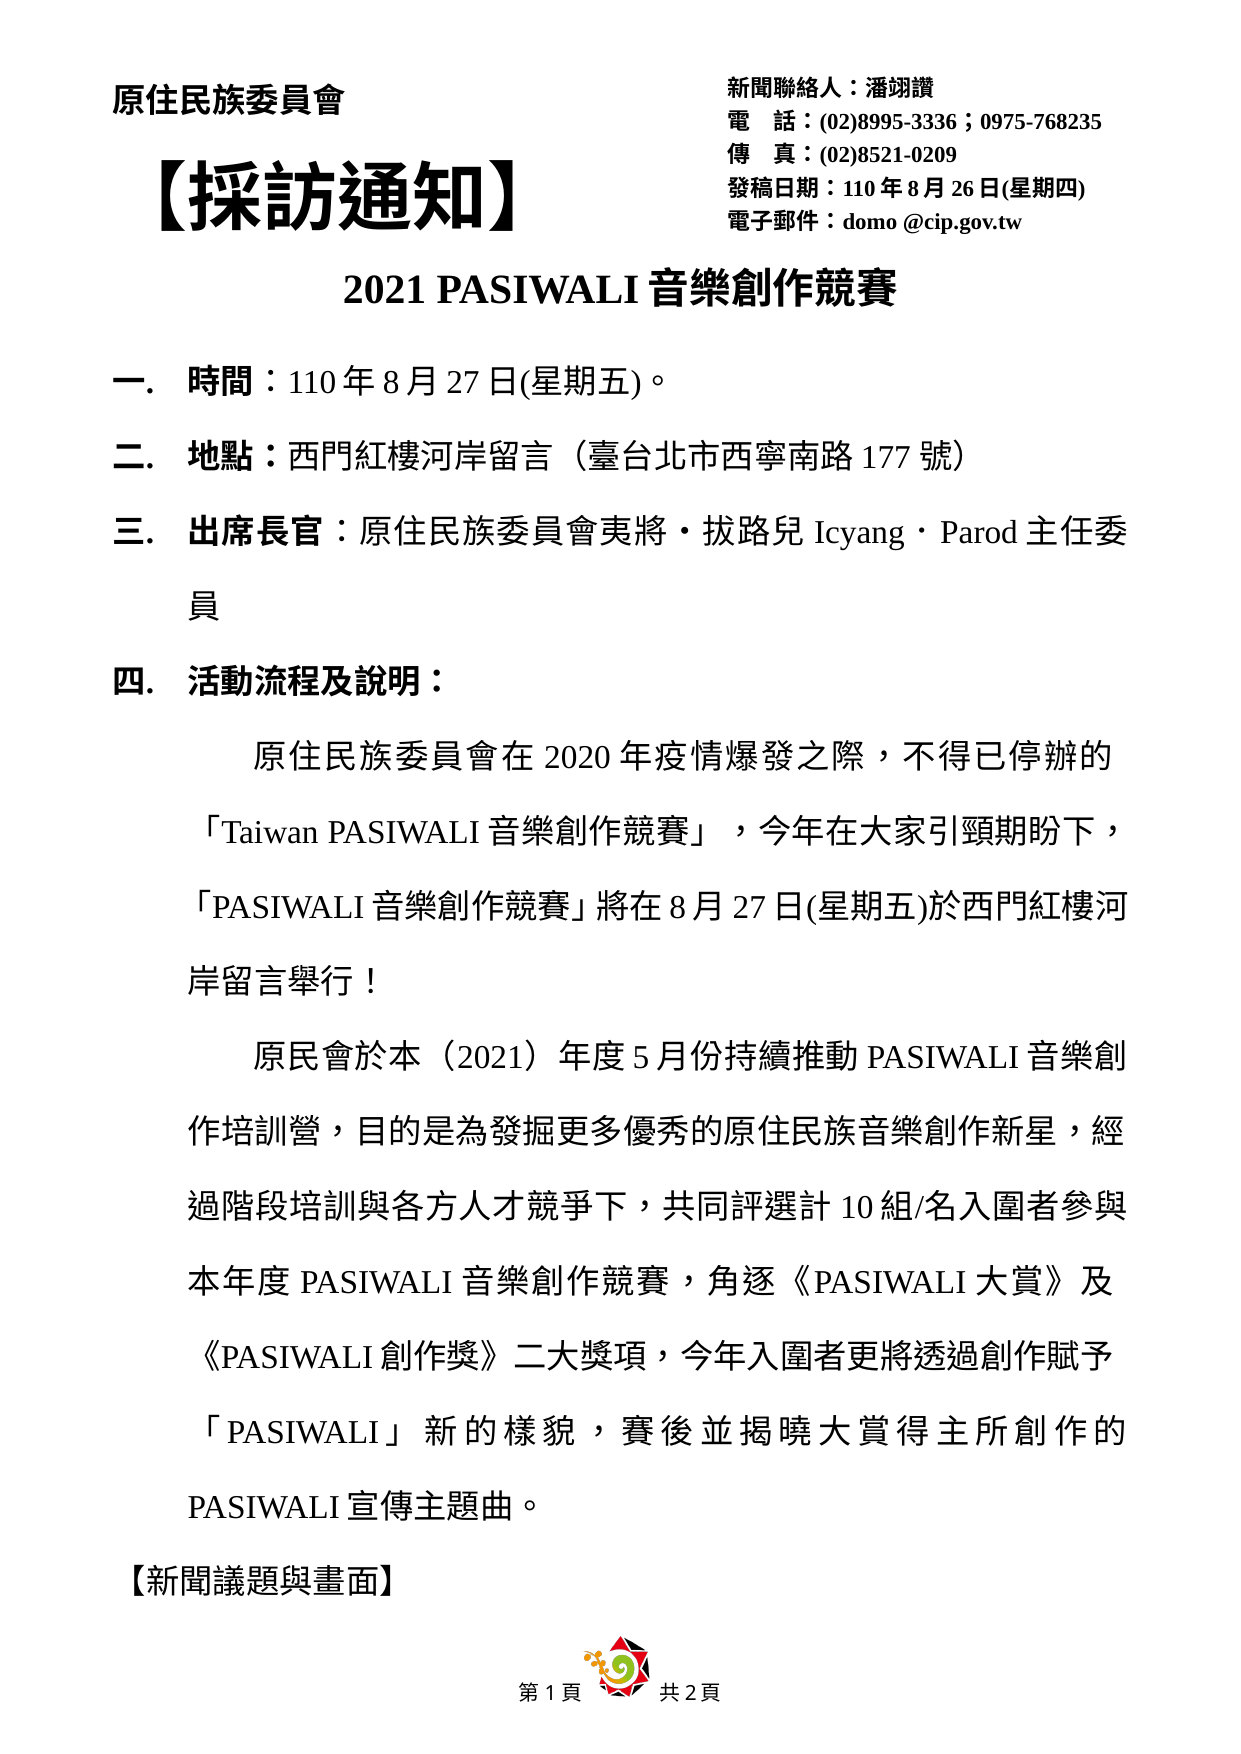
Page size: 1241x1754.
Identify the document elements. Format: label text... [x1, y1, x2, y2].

text 原民會於本（2021）年度5月份持續推動PASIWALI音樂創作培訓營，目的是為發掘更多優秀的原住民族音樂創作新星，經過階段培訓與各方人才競爭下，共同評選計10組/名入圍者參與本年度PASIWALI音樂創作競賽，角逐《PASIWALI大賞》及《PASIWALI創作獎》二大獎項，今年入圍者更將透過創作賦予「PASIWALI」新的樣貌，賽後並揭曉大賞得主所創作的PASIWALI宣傳主題曲。 [187, 1016, 1128, 1541]
text 傳 真：(02)8521-0209 [728, 136, 1148, 169]
list 時間：110年8月27日(星期五)。 [112, 341, 1128, 416]
text 原住民族委員會 [112, 60, 1128, 135]
text 發稿日期：110年8月26日(星期四) [728, 169, 1148, 203]
text 【新聞議題與畫面】 [112, 1541, 1128, 1616]
list 出席長官：原住民族委員會夷將‧拔路兒Icyang．Parod主任委員 [112, 491, 1128, 641]
picture [581, 1636, 660, 1701]
list 地點：西門紅樓河岸留言（臺台北市西寧南路177 號） [112, 416, 1128, 491]
text 電子郵件：domo @cip.gov.tw [728, 203, 1148, 235]
text 電 話：(02)8995-3336；0975-768235 [728, 103, 1148, 136]
text 新聞聯絡人：潘翊讚 [728, 69, 1148, 103]
text 【採訪通知】 [112, 135, 1128, 248]
text 原住民族委員會在2020年疫情爆發之際，不得已停辦的「Taiwan PASIWALI音樂創作競賽」，今年在大家引頸期盼下，「PASIWALI音樂創作競賽」將在8月27日(星期五)於西門紅樓河岸留言舉行！ [187, 716, 1128, 1016]
list 活動流程及說明： [112, 641, 1128, 716]
text 2021 PASIWALI音樂創作競賽 [112, 248, 1128, 323]
